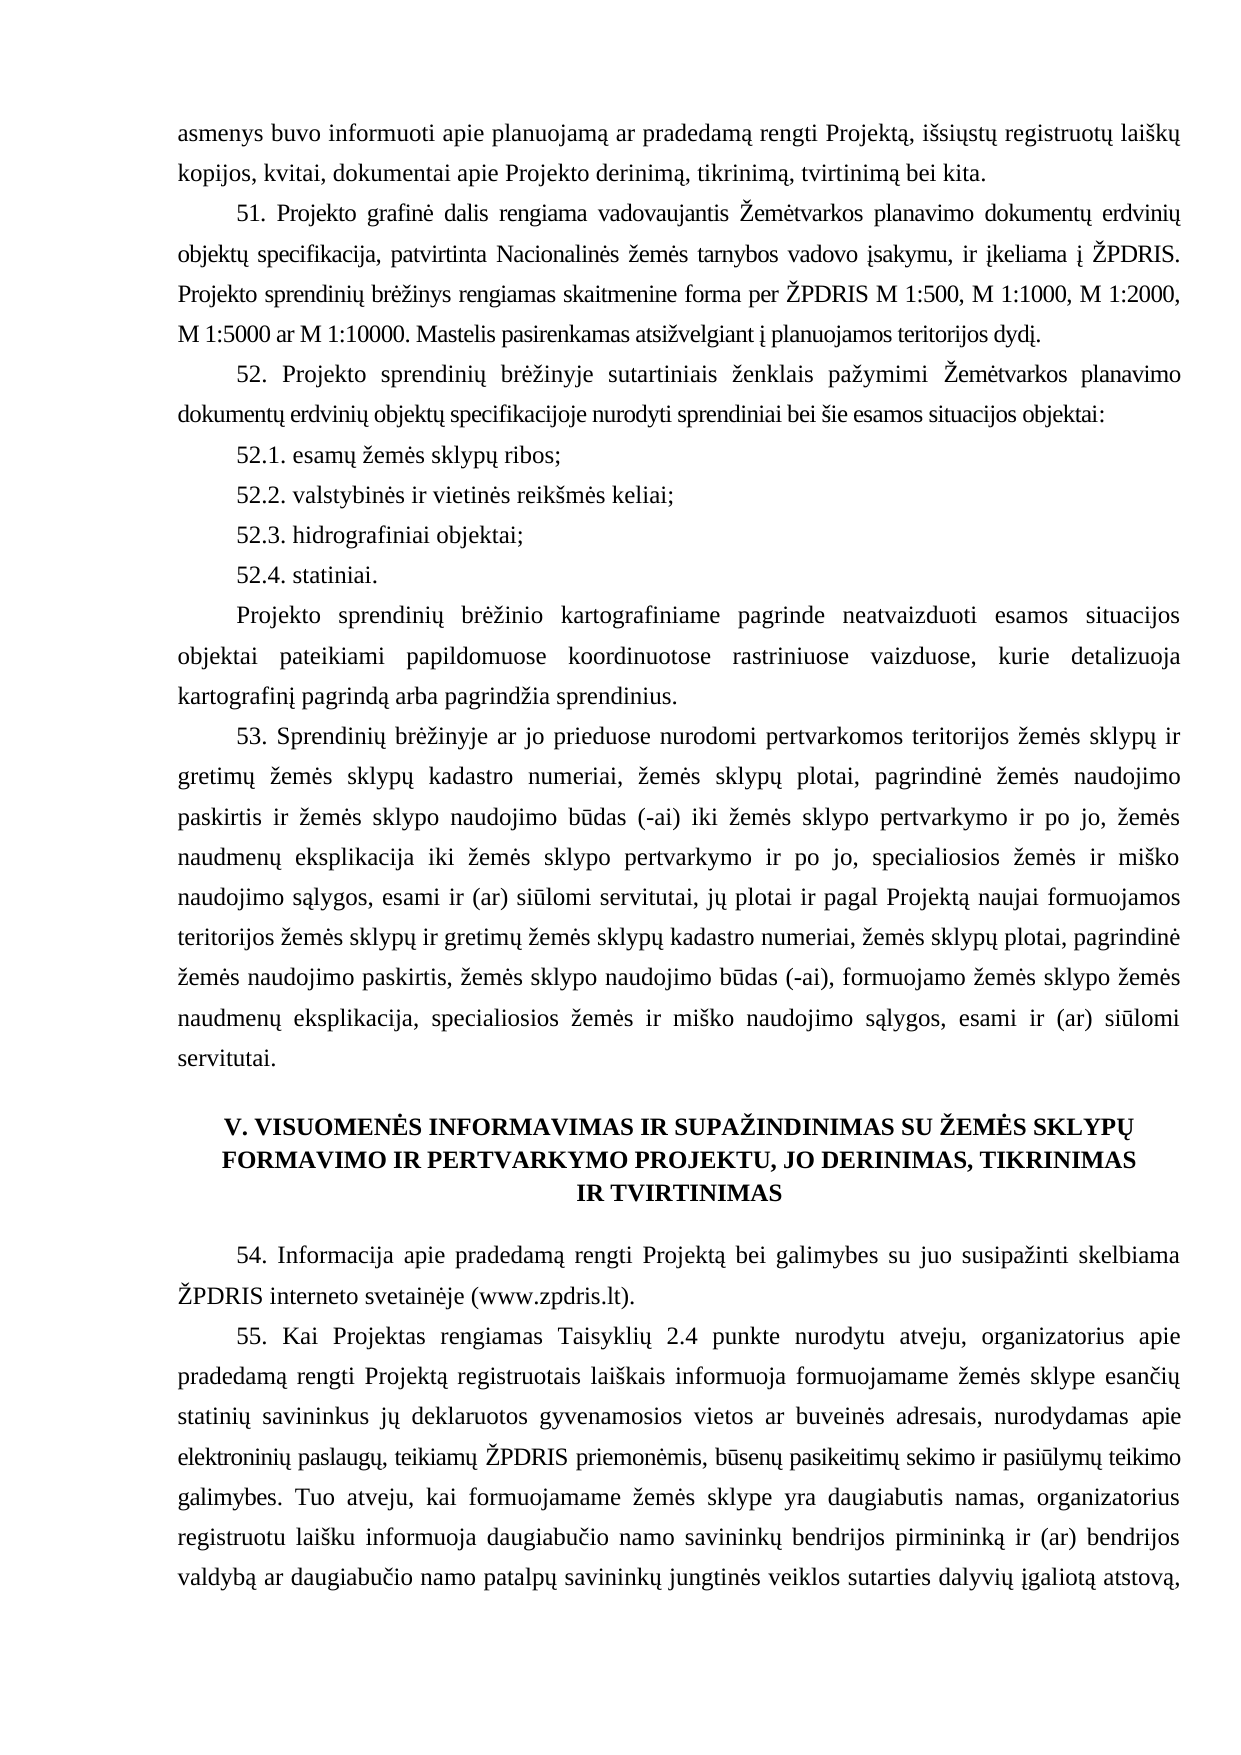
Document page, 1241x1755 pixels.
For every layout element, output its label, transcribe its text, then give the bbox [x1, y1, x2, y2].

text 52. Projekto sprendinių brėžinyje sutartiniais ženklais pažymimi Žemėtvarkos planavimo dokumentų erdvinių objektų specifikacijoje nurodyti sprendiniai bei šie esamos situacijos objektai: [177, 359, 1181, 428]
text 51. Projekto grafinė dalis rengiama vadovaujantis Žemėtvarkos planavimo dokumentų erdvinių objektų specifikacija, patvirtinta Nacionalinės žemės tarnybos vadovo įsakymu, ir įkeliama į ŽPDRIS. Projekto sprendinių brėžinys rengiamas skaitmenine forma per ŽPDRIS M 1:500, M 1:1000, M 1:2000, M 1:5000 ar M 1:10000. Mastelis pasirenkamas atsižvelgiant į planuojamos teritorijos dydį. [177, 198, 1181, 348]
text asmenys buvo informuoti apie planuojamą ar pradedamą rengti Projektą, išsiųstų registruotų laiškų kopijos, kvitai, dokumentai apie Projekto derinimą, tikrinimą, tvirtinimą bei kita. [177, 118, 1181, 187]
text IR TVIRTINIMAS [177, 1178, 1181, 1207]
text Projekto sprendinių brėžinio kartografiniame pagrinde neatvaizduoti esamos situacijos objektai pateikiami papildomuose koordinuotose rastriniuose vaizduose, kurie detalizuoja kartografinį pagrindą arba pagrindžia sprendinius. [177, 601, 1181, 710]
text 55. Kai Projektas rengiamas Taisyklių 2.4 punkte nurodytu atveju, organizatorius apie pradedamą rengti Projektą registruotais laiškais informuoja formuojamame žemės sklype esančių statinių savininkus jų deklaruotos gyvenamosios vietos ar buveinės adresais, nurodydamas apie elektroninių paslaugų, teikiamų ŽPDRIS priemonėmis, būsenų pasikeitimų sekimo ir pasiūlymų teikimo galimybes. Tuo atveju, kai formuojamame žemės sklype yra daugiabutis namas, organizatorius registruotu laišku informuoja daugiabučio namo savininkų bendrijos pirmininką ir (ar) bendrijos valdybą ar daugiabučio namo patalpų savininkų jungtinės veiklos sutarties dalyvių įgaliotą atstovą, [177, 1321, 1181, 1591]
text V. VISUOMENĖS INFORMAVIMAS IR SUPAŽINDINIMAS SU ŽEMĖS SKLYPŲ FORMAVIMO IR PERTVARKYMO PROJEKTU, JO DERINIMAS, TIKRINIMAS [177, 1112, 1181, 1174]
text 52.4. statiniai. [177, 560, 1181, 589]
text 52.1. esamų žemės sklypų ribos; [177, 440, 1181, 468]
text 52.3. hidrografiniai objektai; [177, 520, 1181, 549]
text 53. Sprendinių brėžinyje ar jo prieduose nurodomi pertvarkomos teritorijos žemės sklypų ir gretimų žemės sklypų kadastro numeriai, žemės sklypų plotai, pagrindinė žemės naudojimo paskirtis ir žemės sklypo naudojimo būdas (-ai) iki žemės sklypo pertvarkymo ir po jo, žemės naudmenų eksplikacija iki žemės sklypo pertvarkymo ir po jo, specialiosios žemės ir miško naudojimo sąlygos, esami ir (ar) siūlomi servitutai, jų plotai ir pagal Projektą naujai formuojamos teritorijos žemės sklypų ir gretimų žemės sklypų kadastro numeriai, žemės sklypų plotai, pagrindinė žemės naudojimo paskirtis, žemės sklypo naudojimo būdas (-ai), formuojamo žemės sklypo žemės naudmenų eksplikacija, specialiosios žemės ir miško naudojimo sąlygos, esami ir (ar) siūlomi servitutai. [177, 721, 1181, 1072]
text 54. Informacija apie pradedamą rengti Projektą bei galimybes su juo susipažinti skelbiama ŽPDRIS interneto svetainėje (www.zpdris.lt). [177, 1241, 1181, 1309]
text 52.2. valstybinės ir vietinės reikšmės keliai; [177, 480, 1181, 509]
